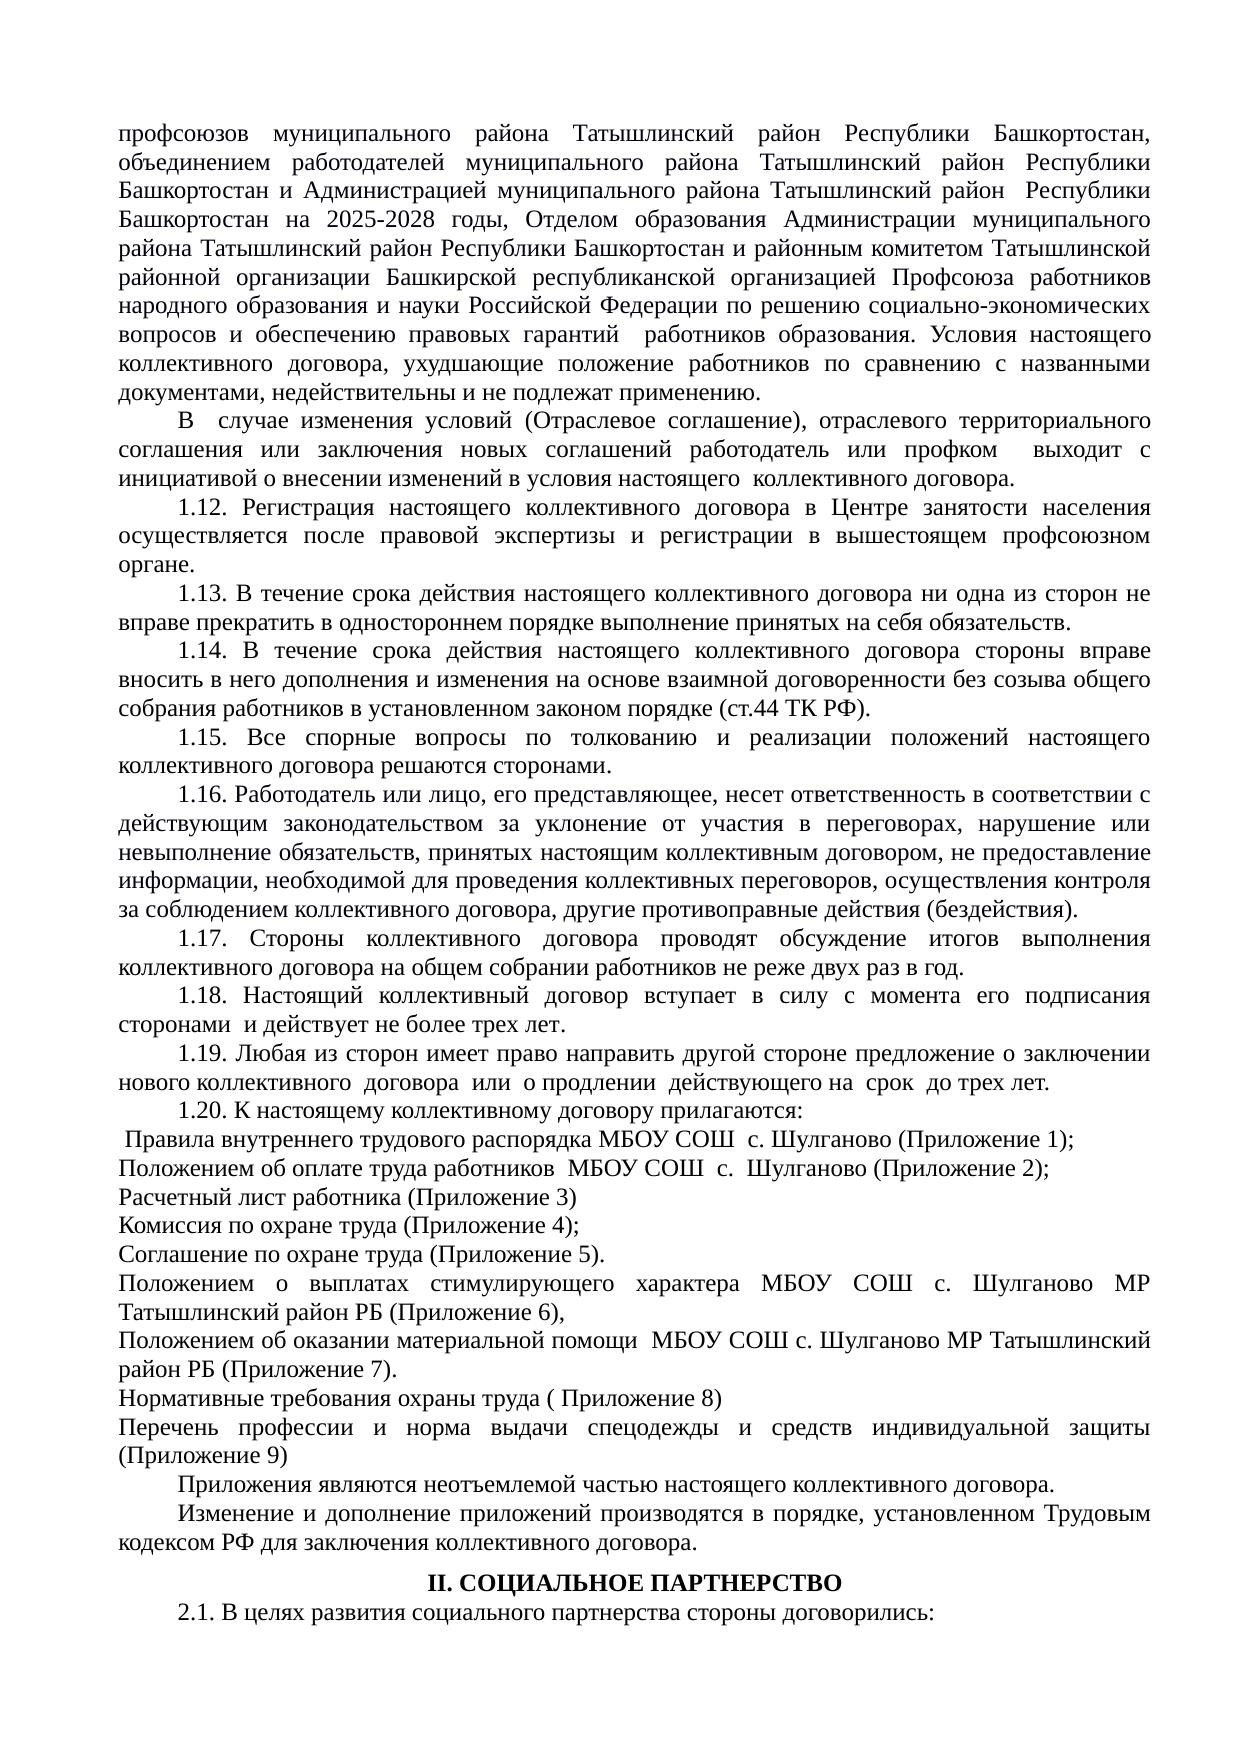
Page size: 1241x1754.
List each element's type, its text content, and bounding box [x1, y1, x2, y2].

text 1.14. В течение срока действия настоящего коллективного договора стороны вправе вносить в него дополнения и изменения на основе взаимной договоренности без созыва общего собрания работников в установленном законом порядке (ст.44 ТК РФ). [118, 636, 1152, 722]
text Изменение и дополнение приложений производятся в порядке, установленном Трудовым кодексом РФ для заключения коллективного договора. [118, 1498, 1152, 1556]
text Соглашение по охране труда (Приложение 5). [118, 1239, 1152, 1268]
text II. СОЦИАЛЬНОЕ ПАРТНЕРСТВО [118, 1568, 1152, 1597]
text 1.16. Работодатель или лицо, его представляющее, несет ответственность в соответствии с действующим законодательством за уклонение от участия в переговорах, нарушение или невыполнение обязательств, принятых настоящим коллективным договором, не предоставление информации, необходимой для проведения коллективных переговоров, осуществления контроля за соблюдением коллективного договора, другие противоправные действия (бездействия). [118, 779, 1152, 923]
text Перечень профессии и норма выдачи спецодежды и средств индивидуальной защиты (Приложение 9) [118, 1412, 1152, 1469]
text 1.18. Настоящий коллективный договор вступает в силу с момента его подписания сторонами и действует не более трех лет. [118, 981, 1152, 1038]
text Комиссия по охране труда (Приложение 4); [118, 1211, 1152, 1239]
text 1.12. Регистрация настоящего коллективного договора в Центре занятости населения осуществляется после правовой экспертизы и регистрации в вышестоящем профсоюзном органе. [118, 492, 1152, 578]
text Правила внутреннего трудового распорядка МБОУ СОШ с. Шулганово (Приложение 1); [118, 1124, 1152, 1153]
text Положением о выплатах стимулирующего характера МБОУ СОШ с. Шулганово МР Татышлинский район РБ (Приложение 6), [118, 1268, 1152, 1326]
text В случае изменения условий (Отраслевое соглашение), отраслевого территориального соглашения или заключения новых соглашений работодатель или профком выходит с инициативой о внесении изменений в условия настоящего коллективного договора. [118, 406, 1152, 492]
text Расчетный лист работника (Приложение 3) [118, 1182, 1152, 1211]
text Положением об оказании материальной помощи МБОУ СОШ с. Шулганово МР Татышлинский район РБ (Приложение 7). [118, 1326, 1152, 1383]
text Приложения являются неотъемлемой частью настоящего коллективного договора. [118, 1469, 1152, 1498]
text 2.1. В целях развития социального партнерства стороны договорились: [118, 1597, 1152, 1626]
text Нормативные требования охраны труда ( Приложение 8) [118, 1383, 1152, 1412]
text 1.19. Любая из сторон имеет право направить другой стороне предложение о заключении нового коллективного договора или о продлении действующего на срок до трех лет. [118, 1038, 1152, 1096]
text профсоюзов муниципального района Татышлинский район Республики Башкортостан, объединением работодателей муниципального района Татышлинский район Республики Башкортостан и Администрацией муниципального района Татышлинский район Республики Башкортостан на 2025-2028 годы, Отделом образования Администрации муниципального района Татышлинский район Республики Башкортостан и районным комитетом Татышлинской районной организации Башкирской республиканской организацией Профсоюза работников народного образования и науки Российской Федерации по решению социально-экономических вопросов и обеспечению правовых гарантий работников образования. Условия настоящего коллективного договора, ухудшающие положение работников по сравнению с названными документами, недействительны и не подлежат применению. [118, 118, 1152, 406]
text 1.20. К настоящему коллективному договору прилагаются: [118, 1096, 1152, 1124]
text 1.15. Все спорные вопросы по толкованию и реализации положений настоящего коллективного договора решаются сторонами. [118, 722, 1152, 779]
text Положением об оплате труда работников МБОУ СОШ с. Шулганово (Приложение 2); [118, 1153, 1152, 1182]
text 1.13. В течение срока действия настоящего коллективного договора ни одна из сторон не вправе прекратить в одностороннем порядке выполнение принятых на себя обязательств. [118, 578, 1152, 636]
text 1.17. Стороны коллективного договора проводят обсуждение итогов выполнения коллективного договора на общем собрании работников не реже двух раз в год. [118, 923, 1152, 981]
